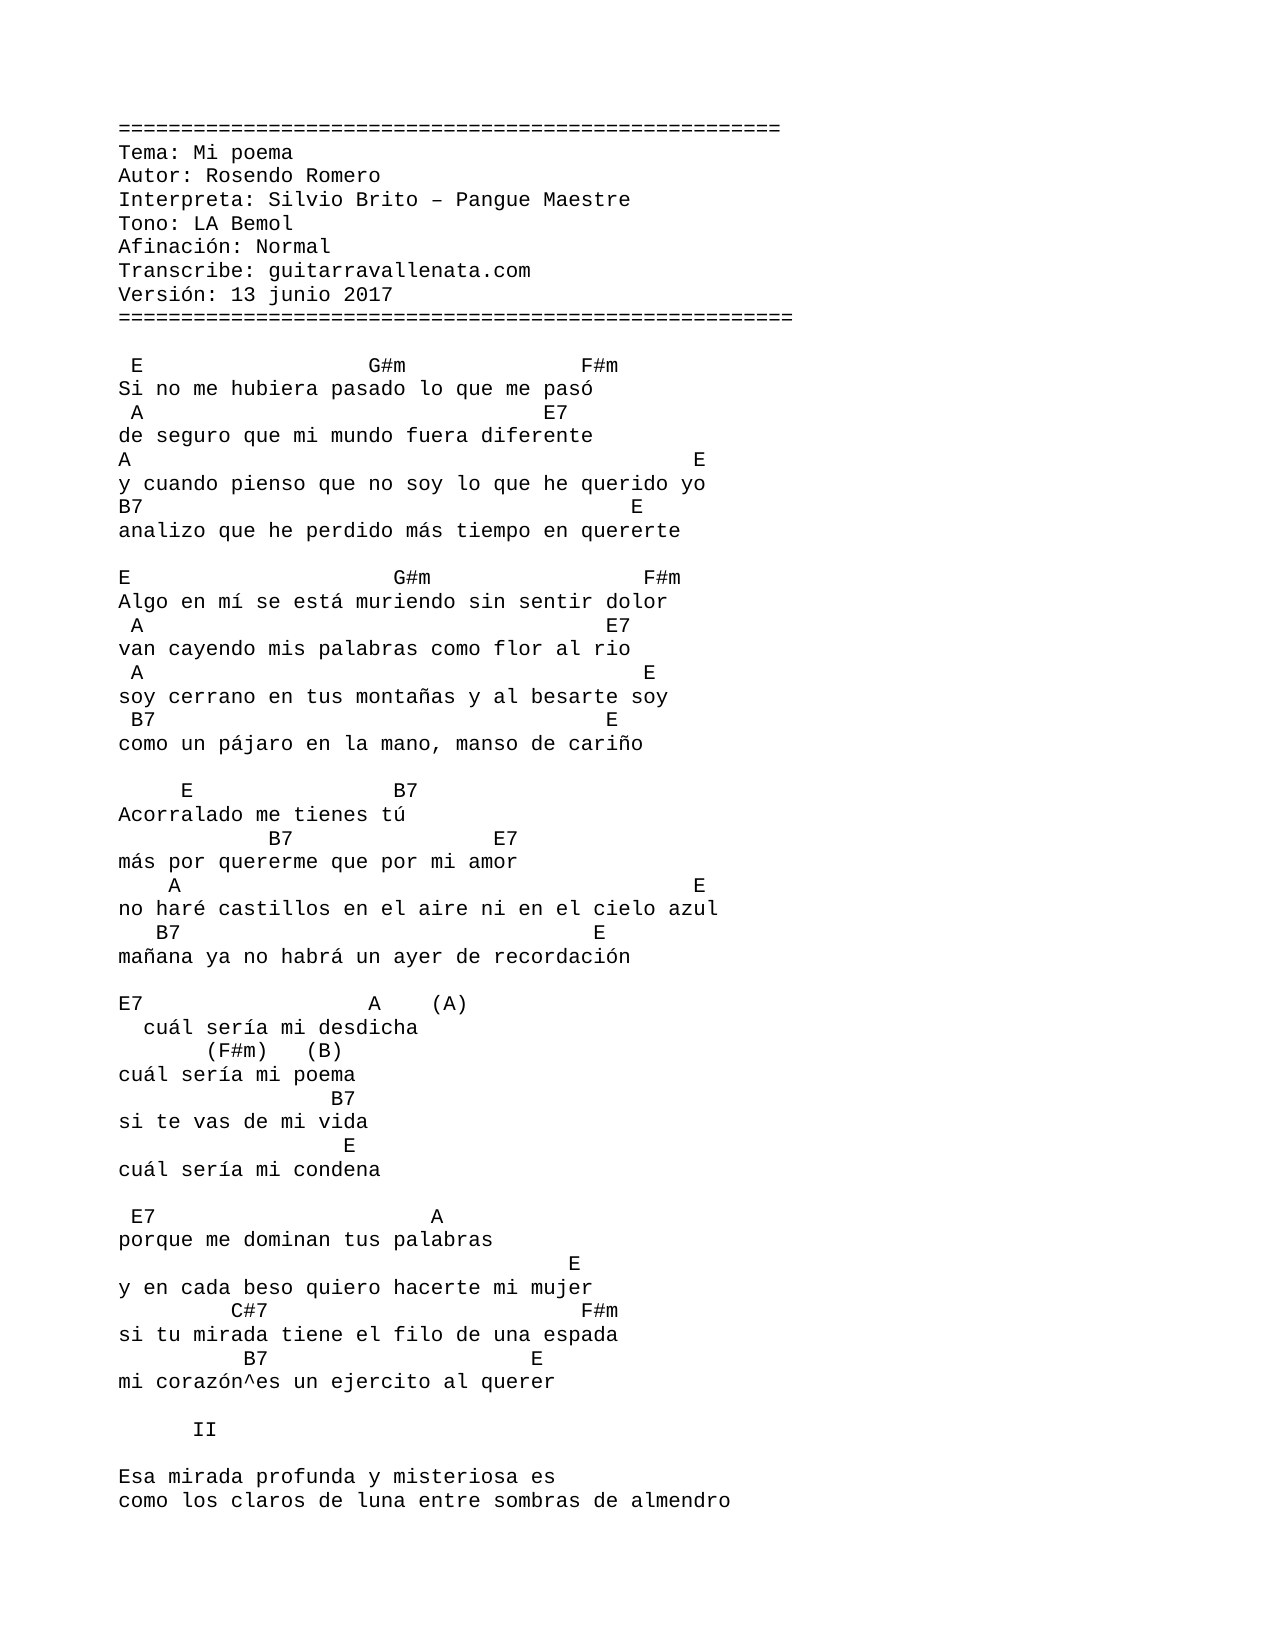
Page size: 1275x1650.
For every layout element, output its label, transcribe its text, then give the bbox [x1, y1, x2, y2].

text porque me dominan tus palabras [118, 1229, 1157, 1253]
text E G#m F#m [118, 354, 1157, 378]
text si tu mirada tiene el filo de una espada [118, 1324, 1157, 1348]
text cuál sería mi poema [118, 1064, 1157, 1088]
text A E [118, 875, 1157, 898]
text B7 E [118, 709, 1157, 733]
text de seguro que mi mundo fuera diferente [118, 426, 1157, 449]
text E B7 [118, 780, 1157, 804]
text Algo en mí se está muriendo sin sentir dolor [118, 591, 1157, 615]
text B7 E [118, 1348, 1157, 1371]
text mi corazón^es un ejercito al querer [118, 1371, 1157, 1395]
text Transcribe: guitarravallenata.com [118, 260, 1157, 284]
text Esa mirada profunda y misteriosa es [118, 1466, 1157, 1489]
text (F#m) (B) [118, 1040, 1157, 1064]
text y cuando pienso que no soy lo que he querido yo [118, 473, 1157, 496]
text cuál sería mi condena [118, 1158, 1157, 1182]
text y en cada beso quiero hacerte mi mujer [118, 1277, 1157, 1300]
text más por quererme que por mi amor [118, 851, 1157, 875]
text A E [118, 662, 1157, 686]
text Interpreta: Silvio Brito – Pangue Maestre [118, 189, 1157, 213]
text E7 A (A) [118, 993, 1157, 1017]
text E7 A [118, 1206, 1157, 1229]
text B7 E7 [118, 827, 1157, 851]
text ====================================================== [118, 307, 1157, 331]
text soy cerrano en tus montañas y al besarte soy [118, 686, 1157, 709]
text van cayendo mis palabras como flor al rio [118, 638, 1157, 662]
text B7 [118, 1088, 1157, 1111]
text Acorralado me tienes tú [118, 804, 1157, 827]
text como un pájaro en la mano, manso de cariño [118, 733, 1157, 757]
text Autor: Rosendo Romero [118, 165, 1157, 189]
text A E7 [118, 615, 1157, 638]
text Tema: Mi poema [118, 142, 1157, 165]
text ===================================================== [118, 118, 1157, 142]
text mañana ya no habrá un ayer de recordación [118, 946, 1157, 969]
text como los claros de luna entre sombras de almendro [118, 1489, 1157, 1513]
text B7 E [118, 922, 1157, 946]
text Versión: 13 junio 2017 [118, 284, 1157, 307]
text cuál sería mi desdicha [118, 1017, 1157, 1040]
text Si no me hubiera pasado lo que me pasó [118, 378, 1157, 402]
text Tono: LA Bemol [118, 213, 1157, 236]
text E [118, 1135, 1157, 1158]
text A E [118, 449, 1157, 473]
text C#7 F#m [118, 1300, 1157, 1324]
text B7 E [118, 496, 1157, 520]
text E [118, 1253, 1157, 1277]
text analizo que he perdido más tiempo en quererte [118, 520, 1157, 544]
text A E7 [118, 402, 1157, 426]
text II [118, 1419, 1157, 1442]
text no haré castillos en el aire ni en el cielo azul [118, 898, 1157, 922]
text si te vas de mi vida [118, 1111, 1157, 1135]
text Afinación: Normal [118, 236, 1157, 260]
text E G#m F#m [118, 567, 1157, 591]
